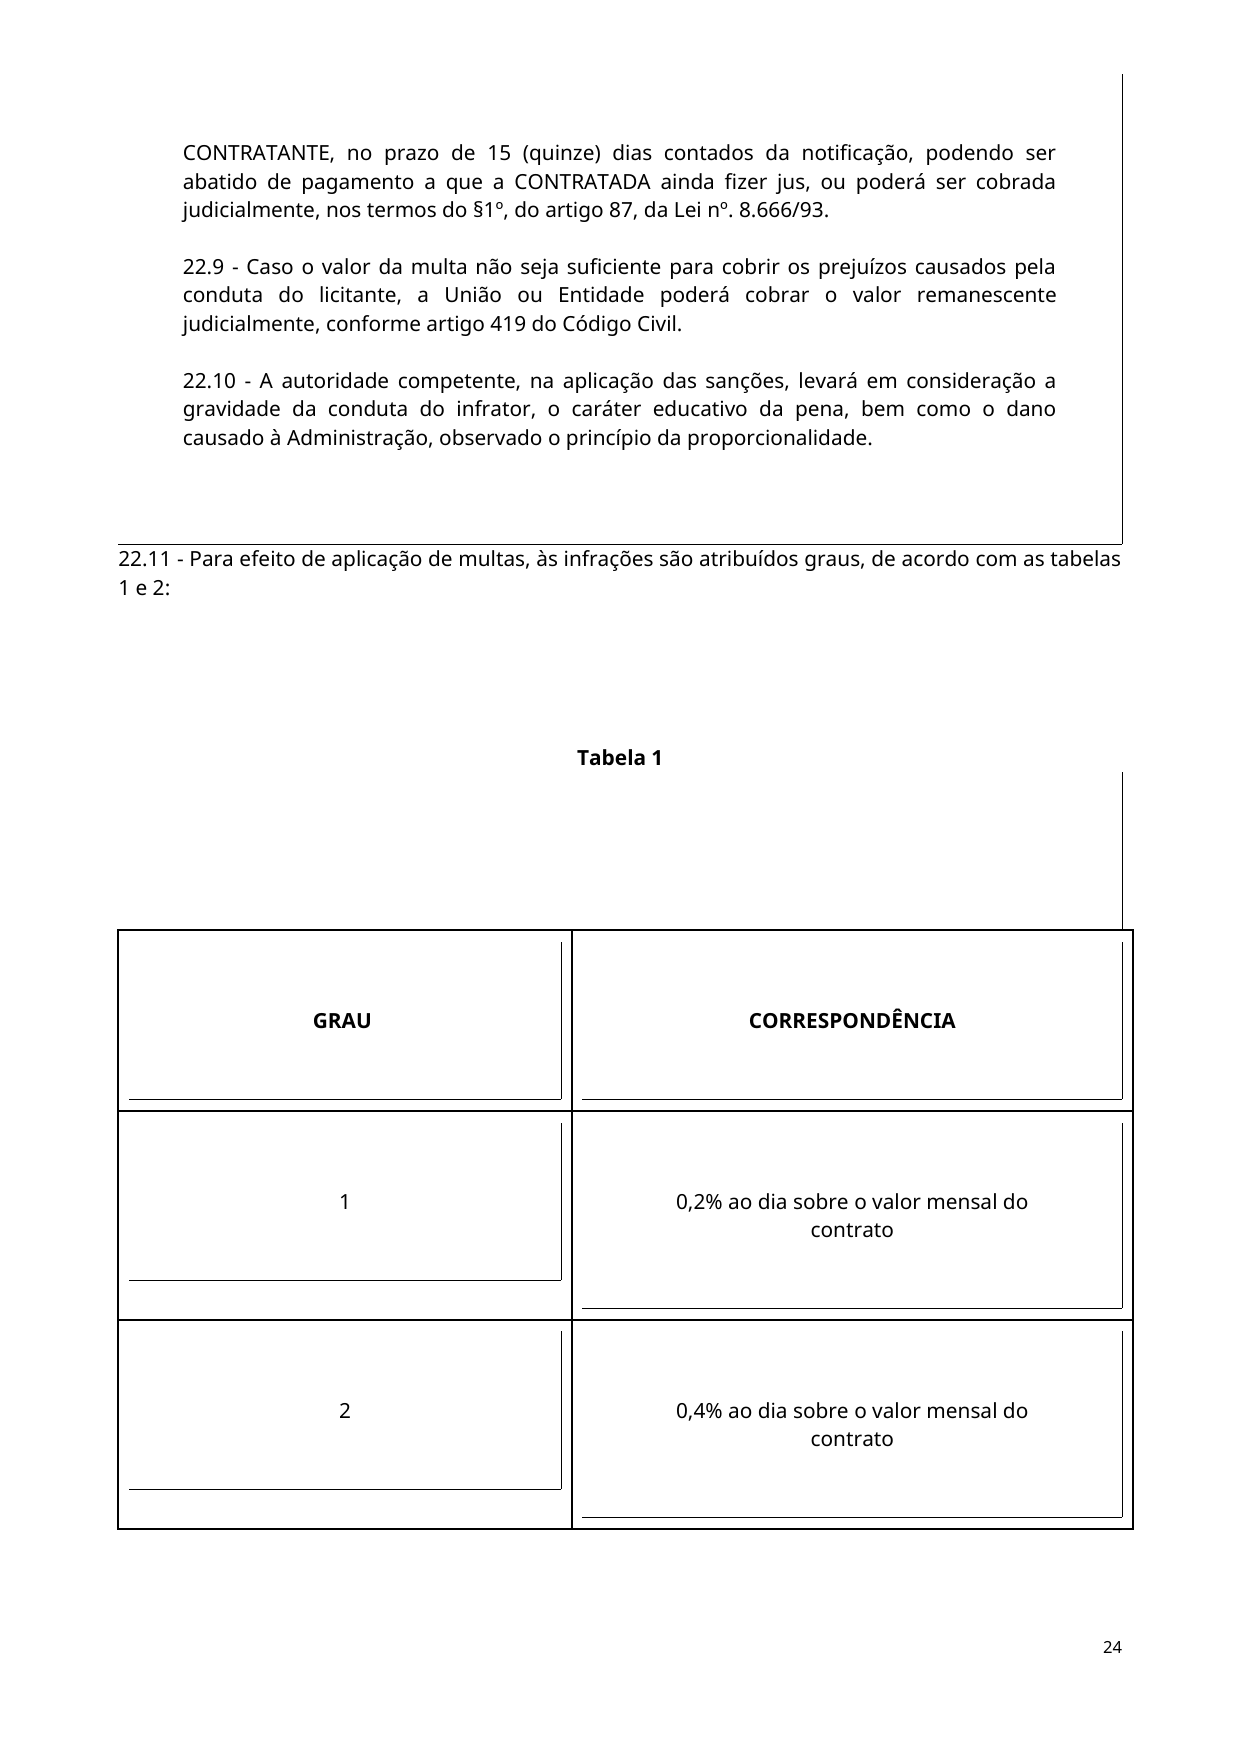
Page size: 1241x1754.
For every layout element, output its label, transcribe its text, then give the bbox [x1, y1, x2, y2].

table_cell 0,2% ao dia sobre o valor mensal do contrato [573, 1112, 1132, 1319]
table_cell 2 [119, 1321, 571, 1528]
table_header GRAU [119, 931, 571, 1110]
table_cell 0,4% ao dia sobre o valor mensal do contrato [573, 1321, 1132, 1528]
text Tabela 1 [118, 743, 1122, 772]
text CONTRATANTE, no prazo de 15 (quinze) dias contados da notificação, podendo ser abatido de pagamento a que a CONTRATADA ainda fizer jus, ou poderá ser cobrada judicialmente, nos termos do §1º, do artigo 87, da Lei nº. 8.666/93. [118, 74, 1122, 224]
text 22.11 - Para efeito de aplicação de multas, às infrações são atribuídos graus, de acordo com as tabelas 1 e 2: [118, 544, 1122, 601]
text 22.10 - A autoridade competente, na aplicação das sanções, levará em consideração a gravidade da conduta do infrator, o caráter educativo da pena, bem como o dano causado à Administração, observado o princípio da proporcionalidade. [118, 366, 1122, 451]
table_header CORRESPONDÊNCIA [573, 931, 1132, 1110]
text 22.9 - Caso o valor da multa não seja suficiente para cobrir os prejuízos causados pela conduta do licitante, a União ou Entidade poderá cobrar o valor remanescente judicialmente, conforme artigo 419 do Código Civil. [118, 252, 1122, 337]
table_cell 1 [119, 1112, 571, 1319]
